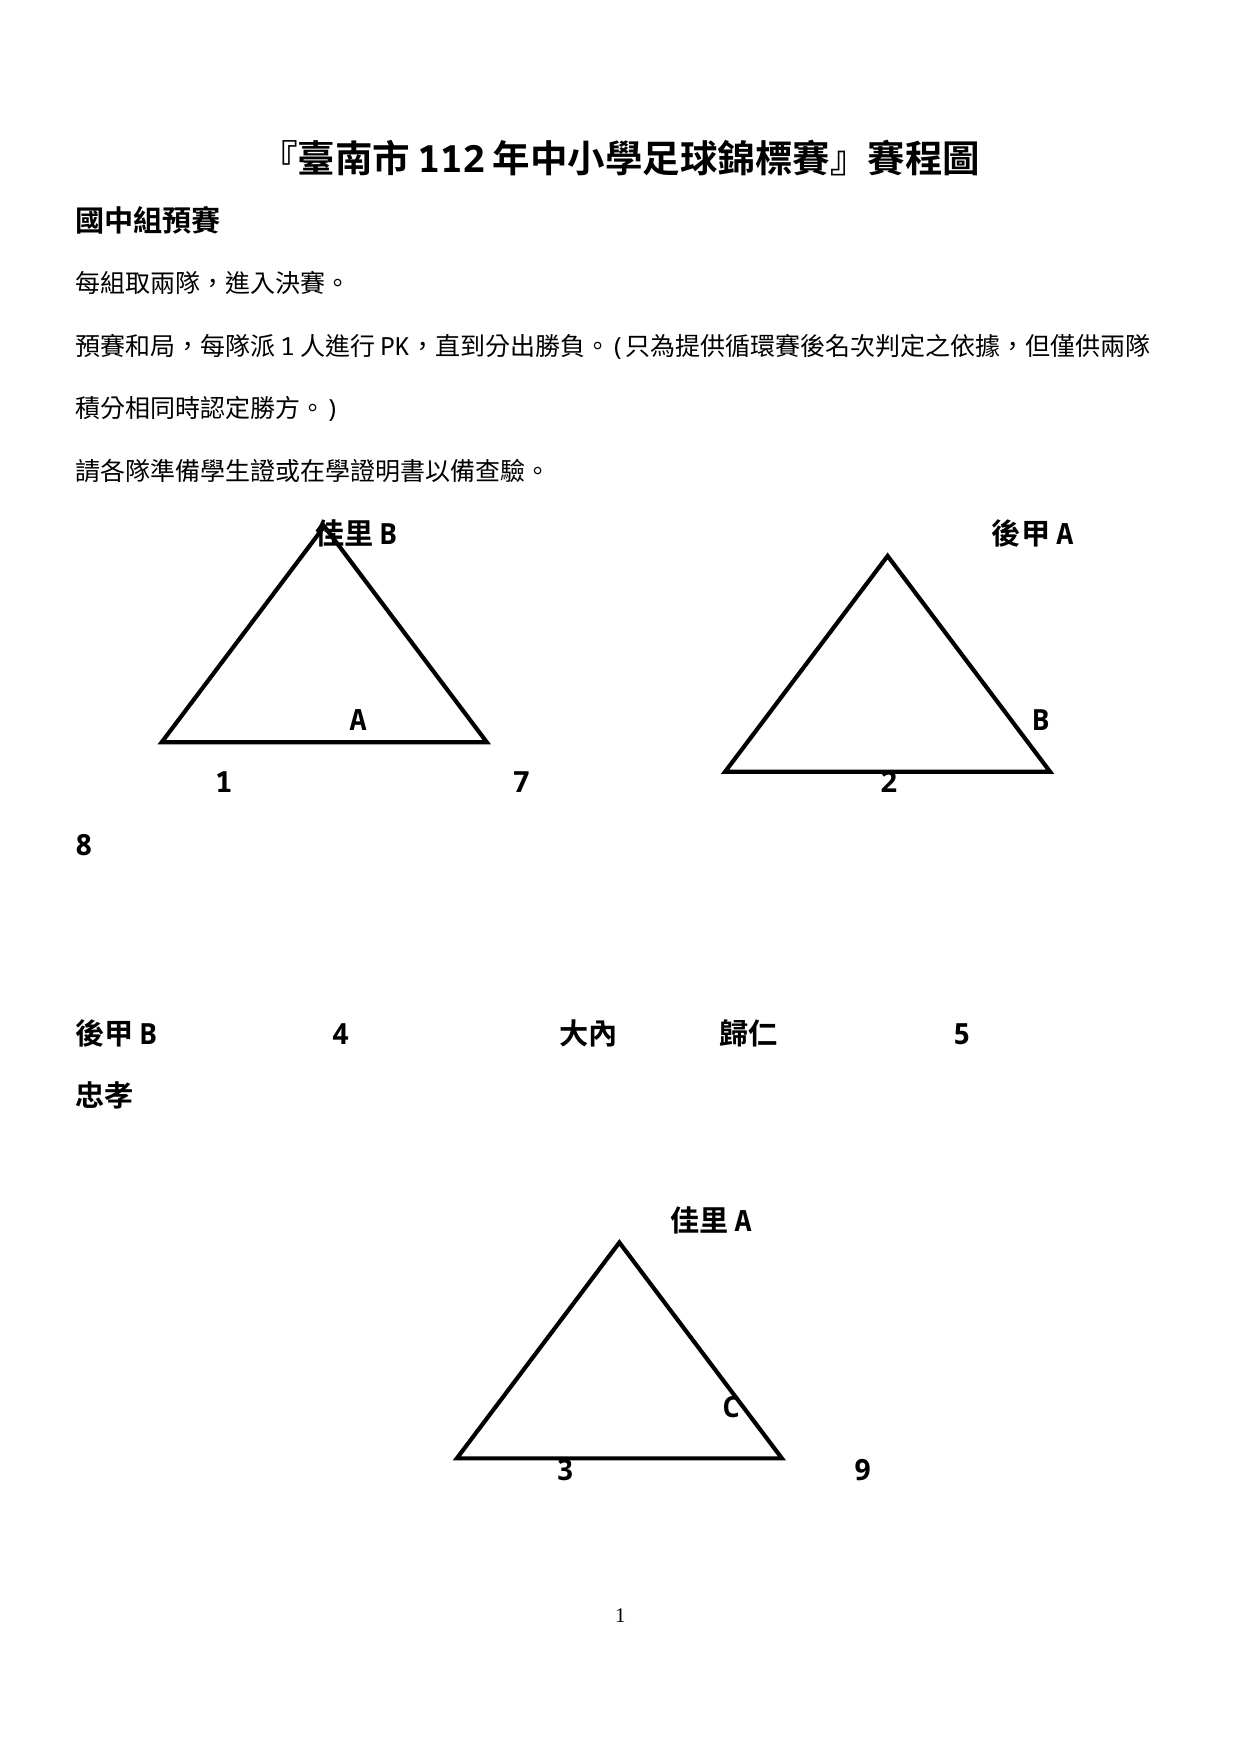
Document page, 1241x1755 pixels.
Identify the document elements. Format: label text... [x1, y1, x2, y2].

text 每組取兩隊，進入決賽。 [75, 240, 1165, 302]
text C [715, 1365, 1165, 1427]
text 佳里A [75, 1177, 1165, 1240]
text A B [983, 677, 1165, 740]
text 佳里B 後甲A [75, 490, 1165, 552]
text 國中組預賽 [75, 177, 1165, 240]
text A B [442, 677, 793, 740]
text 『臺南市112年中小學足球錦標賽』賽程圖 [75, 115, 1165, 177]
text 1 7 2 8 [75, 740, 1165, 865]
text 預賽和局，每隊派1人進行PK，直到分出勝負。(只為提供循環賽後名次判定之依據，但僅供兩隊積分相同時認定勝方。) [75, 302, 1165, 427]
text 3 9 [75, 1427, 1165, 1490]
text A B [75, 677, 207, 740]
text [75, 1365, 523, 1427]
text 請各隊準備學生證或在學證明書以備查驗。 [75, 427, 1165, 490]
text 後甲B 4 大內 歸仁 5 忠孝 [75, 990, 1165, 1115]
